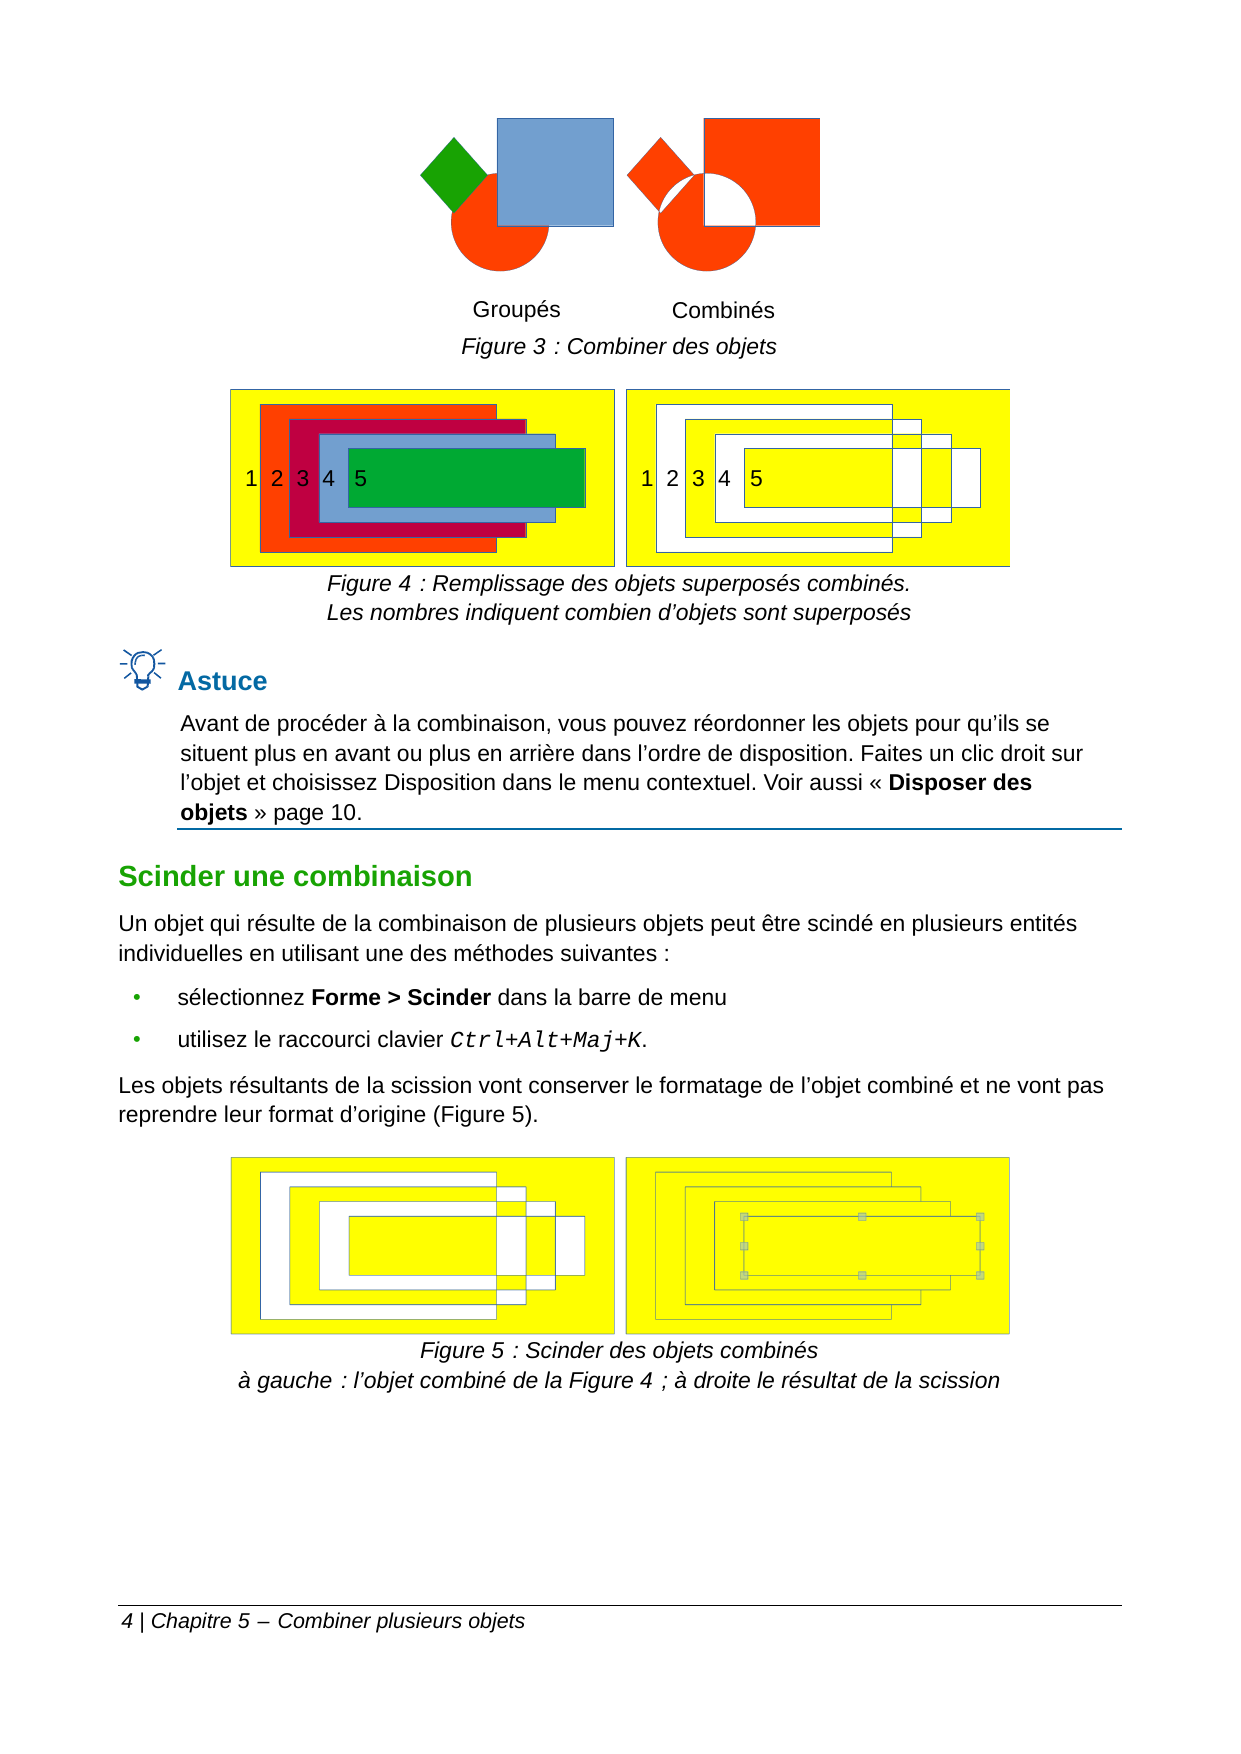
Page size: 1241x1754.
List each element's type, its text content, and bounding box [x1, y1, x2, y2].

list Astuce [118, 648, 1122, 696]
text Figure 3 : Combiner des objets [118, 330, 1122, 360]
text Avant de procéder à la combinaison, vous pouvez réordonner les objets pour qu’ils se situent plus en avant ou plus en arrière dans l’ordre de disposition. Faites un clic droit sur l’objet et choisissez Disposition dans le menu contextuel. Voir aussi « Disposer des objets » page 10. [177, 704, 1122, 828]
text Un objet qui résulte de la combinaison de plusieurs objets peut être scindé en plusieurs entités individuelles en utilisant une des méthodes suivantes : [118, 907, 1122, 966]
text Les objets résultants de la scission vont conserver le formatage de l’objet combiné et ne vont pas reprendre leur format d’origine (Figure 5). [118, 1069, 1122, 1128]
list utilisez le raccourci clavier Ctrl+Alt+Maj+K. [133, 1025, 1122, 1054]
text Figure 4 : Remplissage des objets superposés combinés. Les nombres indiquent combien d’objets sont superposés [118, 567, 1122, 626]
text Figure 5 : Scinder des objets combinés à gauche : l’objet combiné de la Figure 4 ; à droite le résultat de la scission [118, 1334, 1122, 1393]
subtitle Scinder une combinaison [118, 859, 1122, 892]
picture [230, 1157, 1010, 1335]
list sélectionnez Forme > Scinder dans la barre de menu [133, 981, 1122, 1010]
